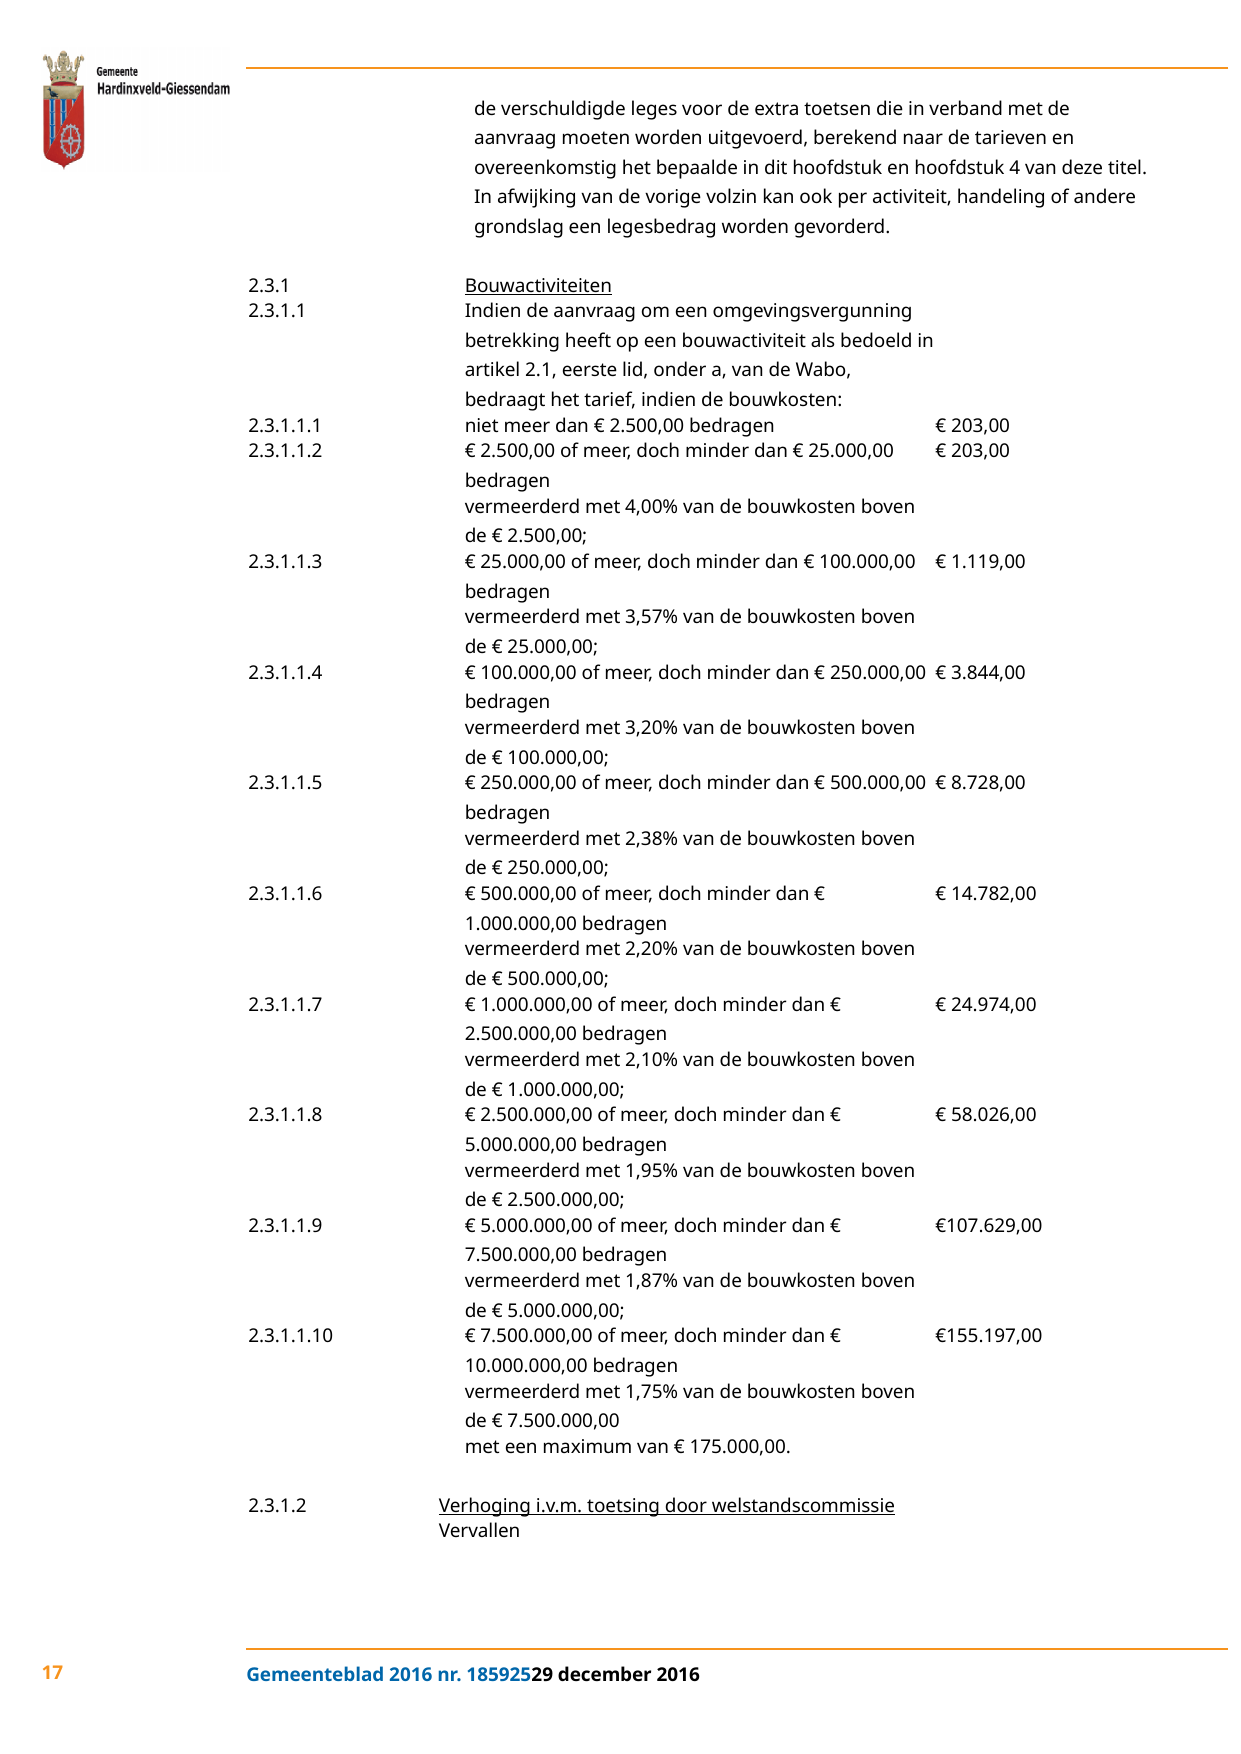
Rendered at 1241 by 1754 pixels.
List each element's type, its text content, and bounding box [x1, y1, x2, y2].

table_cell [935, 936, 1152, 991]
table_header 2.3.1.2 [248, 1492, 439, 1518]
table_cell € 100.000,00 of meer, doch minder dan € 250.000,00 bedragen [465, 659, 935, 714]
table_header de verschuldigde leges voor de extra toetsen die in verband met de aanvraag moeten worden uitgevoerd, berekend naar de tarieven en overeenkomstig het bepaalde in dit hoofdstuk en hoofdstuk 4 van deze titel. In afwijking van de vorige volzin kan ook per activiteit, handeling of andere grondslag een legesbedrag worden gevorderd. [474, 95, 1152, 239]
table_cell [935, 1378, 1152, 1433]
table_header Verhoging i.v.m. toetsing door welstandscommissie [439, 1492, 961, 1518]
table_header [935, 272, 1152, 297]
table_cell 2.3.1.1.5 [248, 770, 464, 825]
table_cell € 25.000,00 of meer, doch minder dan € 100.000,00 bedragen [465, 548, 935, 604]
table_header [248, 95, 474, 239]
table_cell [935, 1268, 1152, 1323]
table_cell € 14.782,00 [935, 880, 1152, 936]
table_cell [935, 1046, 1152, 1101]
table_header Bouwactiviteiten [465, 272, 935, 297]
table_cell Indien de aanvraag om een omgevingsvergunning betrekking heeft op een bouwactiviteit als bedoeld in artikel 2.1, eerste lid, onder a, van de Wabo, bedraagt het tarief, indien de bouwkosten: [465, 298, 935, 412]
table_cell 2.3.1.1 [248, 298, 464, 412]
table_cell [248, 1433, 464, 1459]
table_cell [248, 714, 464, 769]
table_cell [935, 604, 1152, 659]
table_cell [248, 825, 464, 880]
table_cell [248, 1378, 464, 1433]
table_cell Vervallen [439, 1518, 961, 1543]
table_cell € 500.000,00 of meer, doch minder dan € 1.000.000,00 bedragen [465, 880, 935, 936]
table_cell € 203,00 [935, 438, 1152, 493]
table_cell vermeerderd met 1,75% van de bouwkosten boven de € 7.500.000,00 [465, 1378, 935, 1433]
table_cell [248, 493, 464, 548]
table_cell € 3.844,00 [935, 659, 1152, 714]
table_cell 2.3.1.1.7 [248, 991, 464, 1046]
table_cell € 7.500.000,00 of meer, doch minder dan € 10.000.000,00 bedragen [465, 1323, 935, 1378]
table_cell 2.3.1.1.10 [248, 1323, 464, 1378]
table_header 2.3.1 [248, 272, 464, 297]
table_cell met een maximum van € 175.000,00. [465, 1433, 935, 1459]
table_cell 2.3.1.1.6 [248, 880, 464, 936]
table_cell 2.3.1.1.1 [248, 412, 464, 438]
table_cell vermeerderd met 3,20% van de bouwkosten boven de € 100.000,00; [465, 714, 935, 769]
table_cell [248, 936, 464, 991]
table_cell [935, 714, 1152, 769]
table_cell €107.629,00 [935, 1212, 1152, 1267]
table_cell €155.197,00 [935, 1323, 1152, 1378]
table_cell [935, 493, 1152, 548]
table_cell vermeerderd met 4,00% van de bouwkosten boven de € 2.500,00; [465, 493, 935, 548]
table_cell [248, 1046, 464, 1101]
table_header [961, 1492, 1152, 1518]
table_cell vermeerderd met 1,95% van de bouwkosten boven de € 2.500.000,00; [465, 1157, 935, 1212]
table_cell [248, 1518, 439, 1543]
table_cell € 24.974,00 [935, 991, 1152, 1046]
table_cell vermeerderd met 2,38% van de bouwkosten boven de € 250.000,00; [465, 825, 935, 880]
table_cell [935, 298, 1152, 412]
table_cell € 250.000,00 of meer, doch minder dan € 500.000,00 bedragen [465, 770, 935, 825]
table_cell [935, 825, 1152, 880]
table_cell € 8.728,00 [935, 770, 1152, 825]
table_cell € 1.119,00 [935, 548, 1152, 604]
table_cell [248, 604, 464, 659]
table_cell niet meer dan € 2.500,00 bedragen [465, 412, 935, 438]
picture [41, 47, 231, 172]
table_cell vermeerderd met 2,10% van de bouwkosten boven de € 1.000.000,00; [465, 1046, 935, 1101]
table_cell € 58.026,00 [935, 1101, 1152, 1157]
table_cell € 1.000.000,00 of meer, doch minder dan € 2.500.000,00 bedragen [465, 991, 935, 1046]
table_cell € 5.000.000,00 of meer, doch minder dan € 7.500.000,00 bedragen [465, 1212, 935, 1267]
table_cell 2.3.1.1.9 [248, 1212, 464, 1267]
table_cell [935, 1157, 1152, 1212]
table_cell € 2.500.000,00 of meer, doch minder dan € 5.000.000,00 bedragen [465, 1101, 935, 1157]
table_cell 2.3.1.1.2 [248, 438, 464, 493]
table_cell [961, 1518, 1152, 1543]
table_cell 2.3.1.1.8 [248, 1101, 464, 1157]
table_cell 2.3.1.1.3 [248, 548, 464, 604]
table_cell vermeerderd met 1,87% van de bouwkosten boven de € 5.000.000,00; [465, 1268, 935, 1323]
table_cell vermeerderd met 3,57% van de bouwkosten boven de € 25.000,00; [465, 604, 935, 659]
table_cell [248, 1157, 464, 1212]
table_cell € 203,00 [935, 412, 1152, 438]
table_cell [935, 1433, 1152, 1459]
table_cell vermeerderd met 2,20% van de bouwkosten boven de € 500.000,00; [465, 936, 935, 991]
table_cell 2.3.1.1.4 [248, 659, 464, 714]
table_cell [248, 1268, 464, 1323]
table_cell € 2.500,00 of meer, doch minder dan € 25.000,00 bedragen [465, 438, 935, 493]
